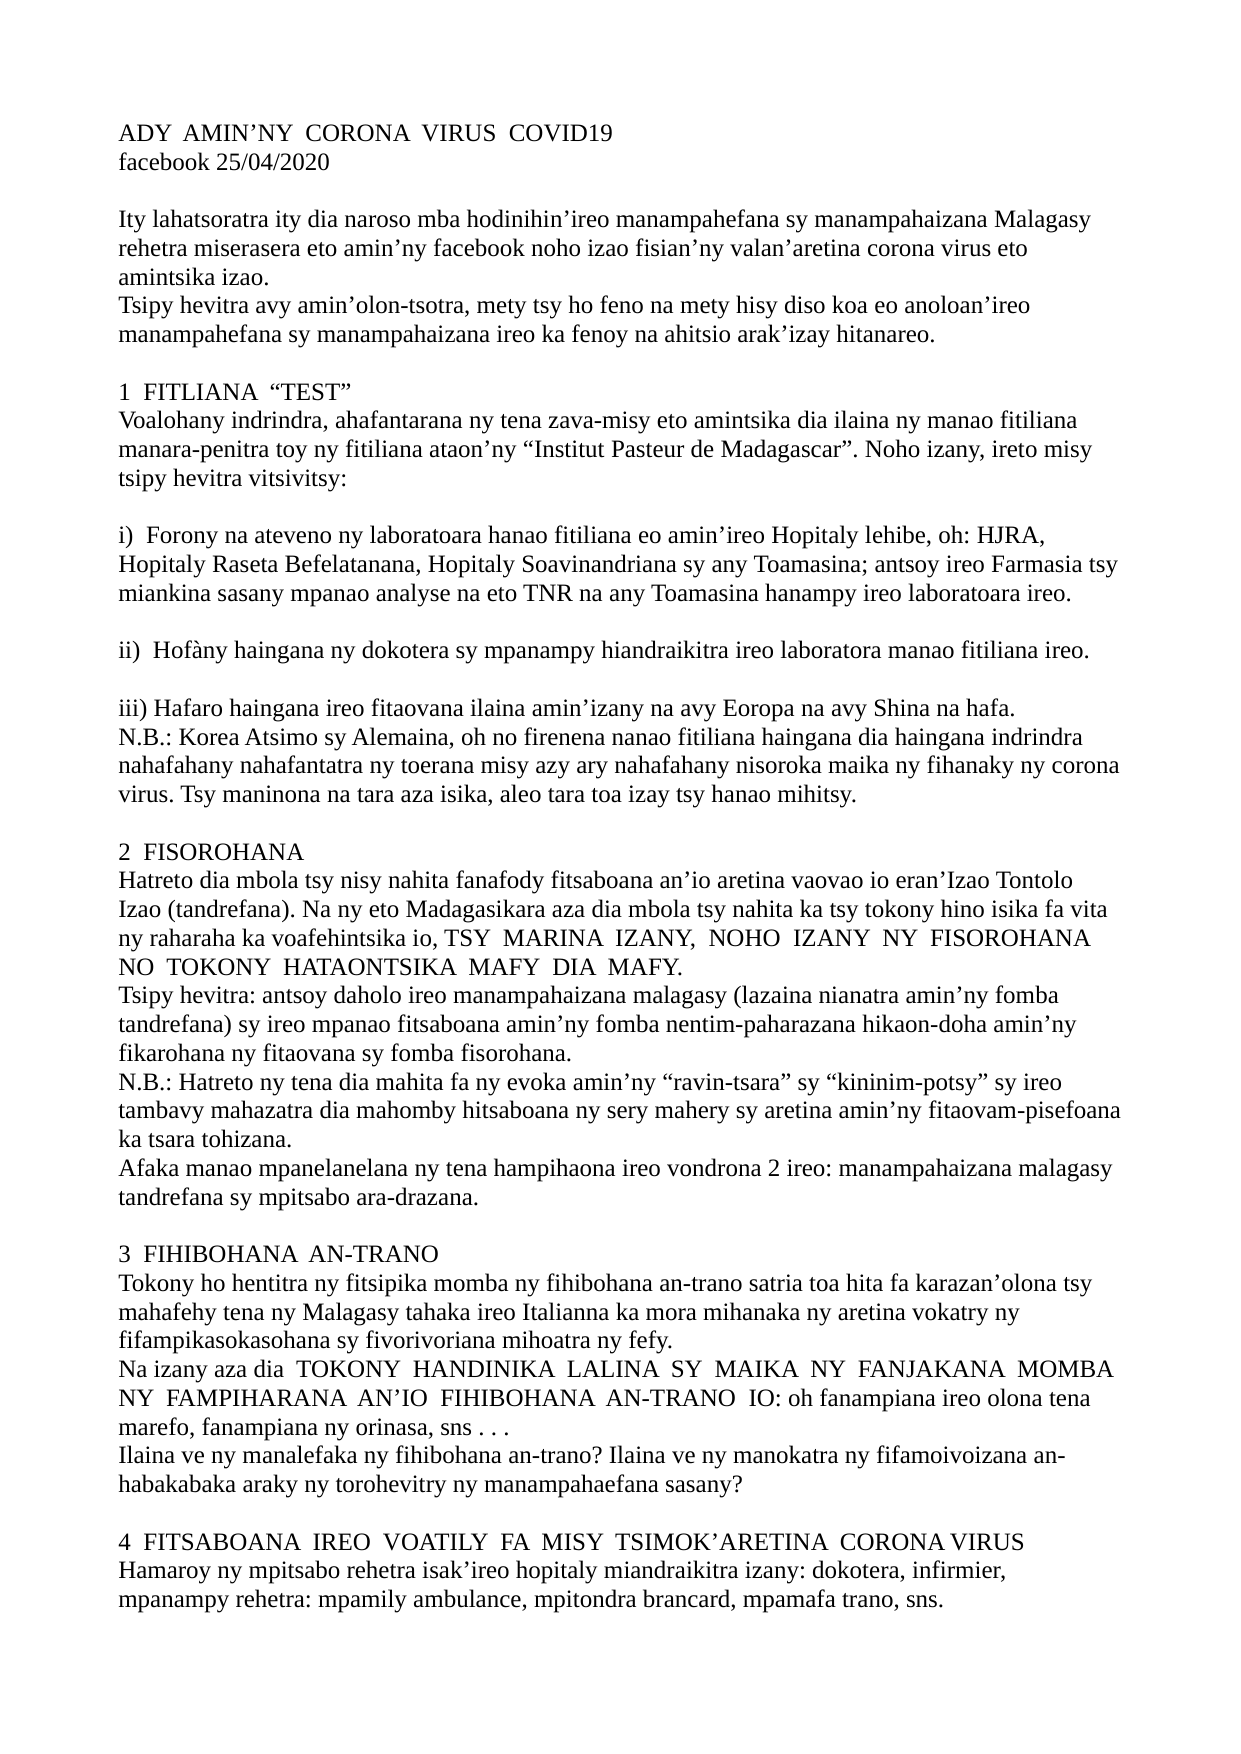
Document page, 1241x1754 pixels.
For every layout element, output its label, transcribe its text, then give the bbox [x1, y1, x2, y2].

text 4 FITSABOANA IREO VOATILY FA MISY TSIMOK’ARETINA CORONA VIRUS [118, 1527, 1122, 1556]
text Na izany aza dia TOKONY HANDINIKA LALINA SY MAIKA NY FANJAKANA MOMBA NY FAMPIHARANA AN’IO FIHIBOHANA AN-TRANO IO: oh fanampiana ireo olona tena marefo, fanampiana ny orinasa, sns . . . [118, 1354, 1122, 1441]
text Ilaina ve ny manalefaka ny fihibohana an-trano? Ilaina ve ny manokatra ny fifamoivoizana an-habakabaka araky ny torohevitry ny manampahaefana sasany? [118, 1441, 1122, 1498]
text 2 FISOROHANA [118, 837, 1122, 866]
text i) Forony na ateveno ny laboratoara hanao fitiliana eo amin’ireo Hopitaly lehibe, oh: HJRA, Hopitaly Raseta Befelatanana, Hopitaly Soavinandriana sy any Toamasina; antsoy ireo Farmasia tsy miankina sasany mpanao analyse na eto TNR na any Toamasina hanampy ireo laboratoara ireo. [118, 521, 1122, 607]
text Hamaroy ny mpitsabo rehetra isak’ireo hopitaly miandraikitra izany: dokotera, infirmier, mpanampy rehetra: mpamily ambulance, mpitondra brancard, mpamafa trano, sns. [118, 1556, 1122, 1613]
text Ity lahatsoratra ity dia naroso mba hodinihin’ireo manampahefana sy manampahaizana Malagasy rehetra miserasera eto amin’ny facebook noho izao fisian’ny valan’aretina corona virus eto amintsika izao. [118, 204, 1122, 291]
text 1 FITLIANA “TEST” [118, 377, 1122, 406]
text iii) Hafaro haingana ireo fitaovana ilaina amin’izany na avy Eoropa na avy Shina na hafa. [118, 693, 1122, 722]
text ii) Hofàny haingana ny dokotera sy mpanampy hiandraikitra ireo laboratora manao fitiliana ireo. [118, 636, 1122, 664]
text Tsipy hevitra avy amin’olon-tsotra, mety tsy ho feno na mety hisy diso koa eo anoloan’ireo manampahefana sy manampahaizana ireo ka fenoy na ahitsio arak’izay hitanareo. [118, 291, 1122, 348]
text Hatreto dia mbola tsy nisy nahita fanafody fitsaboana an’io aretina vaovao io eran’Izao Tontolo Izao (tandrefana). Na ny eto Madagasikara aza dia mbola tsy nahita ka tsy tokony hino isika fa vita ny raharaha ka voafehintsika io, TSY MARINA IZANY, NOHO IZANY NY FISOROHANA NO TOKONY HATAONTSIKA MAFY DIA MAFY. [118, 866, 1122, 981]
text Voalohany indrindra, ahafantarana ny tena zava-misy eto amintsika dia ilaina ny manao fitiliana manara-penitra toy ny fitiliana ataon’ny “Institut Pasteur de Madagascar”. Noho izany, ireto misy tsipy hevitra vitsivitsy: [118, 406, 1122, 492]
text N.B.: Korea Atsimo sy Alemaina, oh no firenena nanao fitiliana haingana dia haingana indrindra nahafahany nahafantatra ny toerana misy azy ary nahafahany nisoroka maika ny fihanaky ny corona virus. Tsy maninona na tara aza isika, aleo tara toa izay tsy hanao mihitsy. [118, 722, 1122, 808]
text N.B.: Hatreto ny tena dia mahita fa ny evoka amin’ny “ravin-tsara” sy “kininim-potsy” sy ireo tambavy mahazatra dia mahomby hitsaboana ny sery mahery sy aretina amin’ny fitaovam-pisefoana ka tsara tohizana. Afaka manao mpanelanelana ny tena hampihaona ireo vondrona 2 ireo: manampahaizana malagasy tandrefana sy mpitsabo ara-drazana. [118, 1067, 1122, 1211]
text facebook 25/04/2020 [118, 147, 1122, 176]
text ADY AMIN’NY CORONA VIRUS COVID19 [118, 118, 1122, 147]
text Tokony ho hentitra ny fitsipika momba ny fihibohana an-trano satria toa hita fa karazan’olona tsy mahafehy tena ny Malagasy tahaka ireo Italianna ka mora mihanaka ny aretina vokatry ny fifampikasokasohana sy fivorivoriana mihoatra ny fefy. [118, 1268, 1122, 1354]
text 3 FIHIBOHANA AN-TRANO [118, 1239, 1122, 1268]
text Tsipy hevitra: antsoy daholo ireo manampahaizana malagasy (lazaina nianatra amin’ny fomba tandrefana) sy ireo mpanao fitsaboana amin’ny fomba nentim-paharazana hikaon-doha amin’ny fikarohana ny fitaovana sy fomba fisorohana. [118, 981, 1122, 1067]
